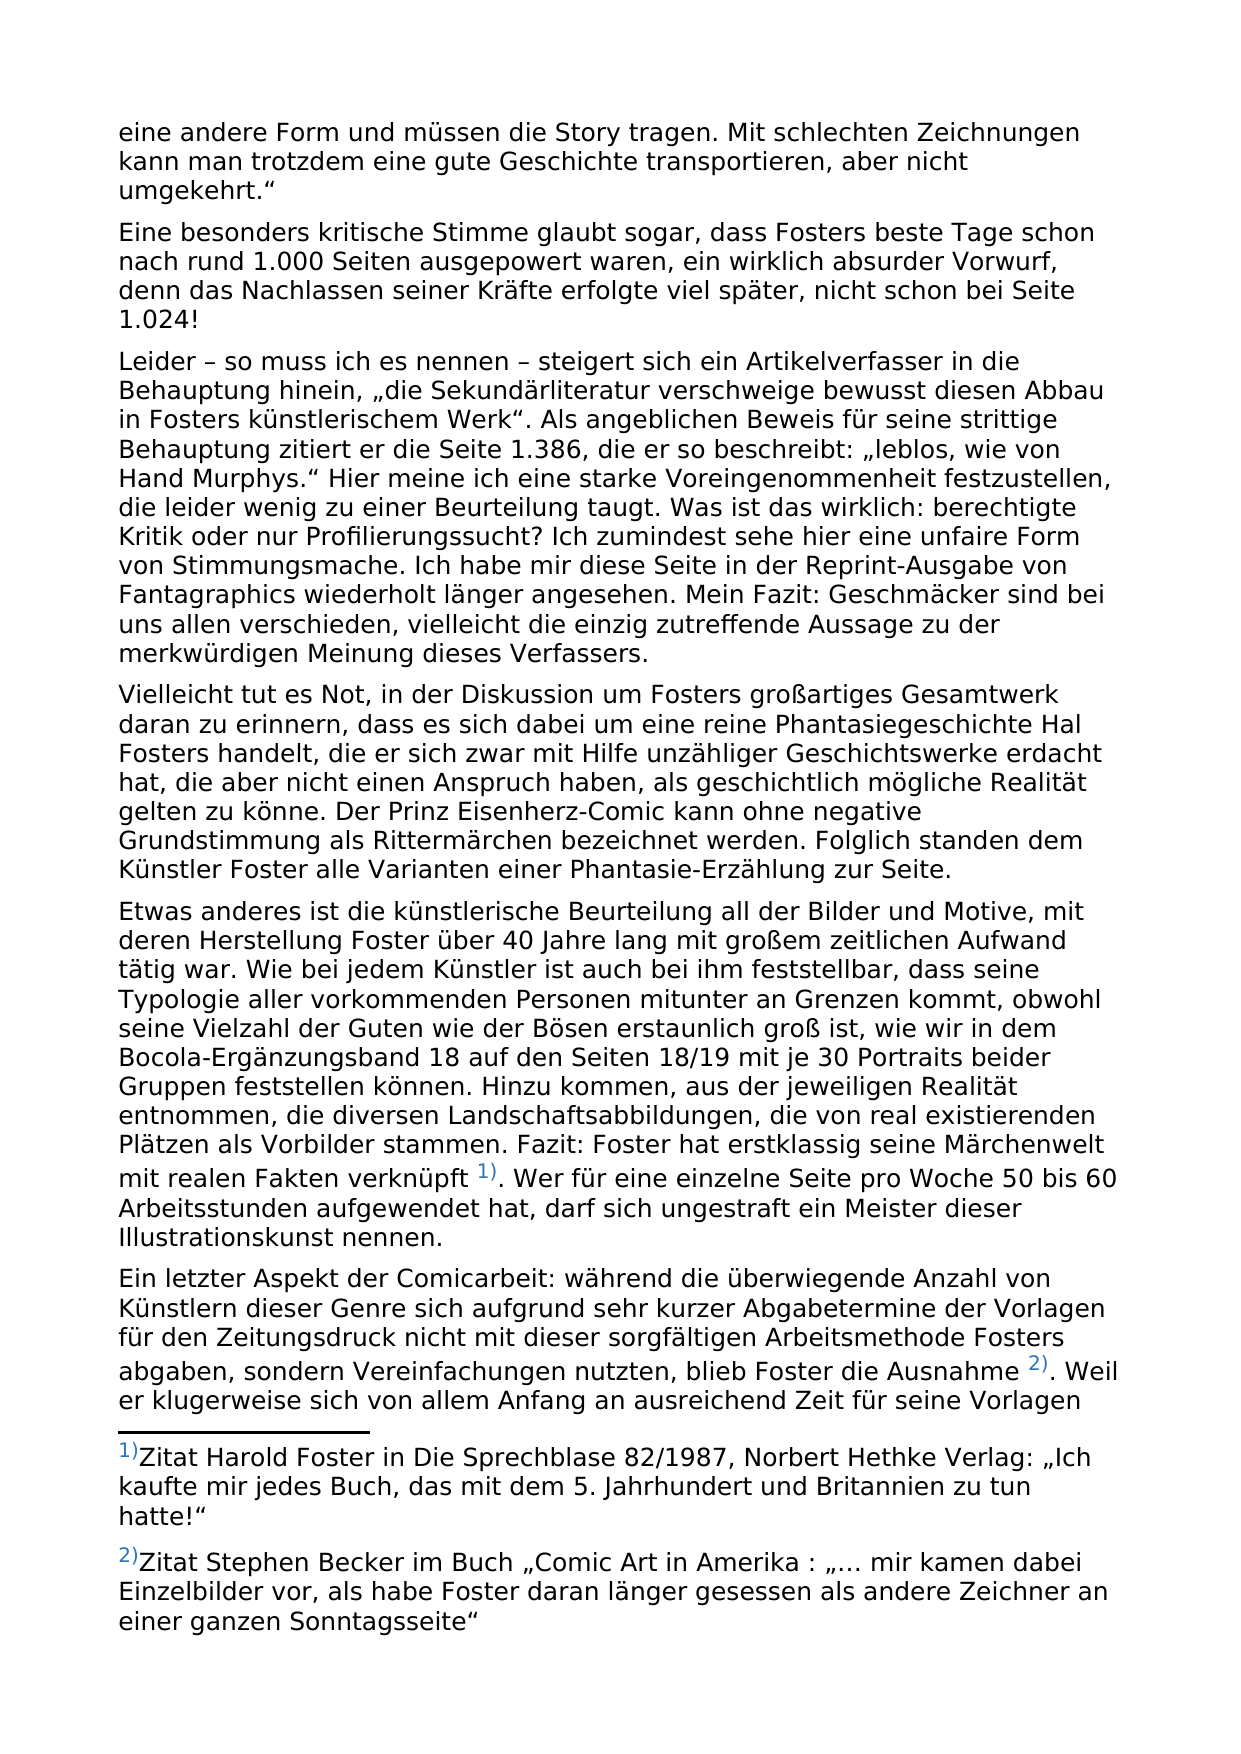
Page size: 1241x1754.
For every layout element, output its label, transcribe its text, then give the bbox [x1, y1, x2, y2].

text Leider – so muss ich es nennen – steigert sich ein Artikelverfasser in die Behauptung hinein, „die Sekundärliteratur verschweige bewusst diesen Abbau in Fosters künstlerischem Werk“. Als angeblichen Beweis für seine strittige Behauptung zitiert er die Seite 1.386, die er so beschreibt: „leblos, wie von Hand Murphys.“ Hier meine ich eine starke Voreingenommenheit festzustellen, die leider wenig zu einer Beurteilung taugt. Was ist das wirklich: berechtigte Kritik oder nur Profilierungssucht? Ich zumindest sehe hier eine unfaire Form von Stimmungsmache. Ich habe mir diese Seite in der Reprint-Ausgabe von Fantagraphics wiederholt länger angesehen. Mein Fazit: Geschmäcker sind bei uns allen verschieden, vielleicht die einzig zutreffende Aussage zu der merkwürdigen Meinung dieses Verfassers. [118, 347, 1122, 668]
text Eine besonders kritische Stimme glaubt sogar, dass Fosters beste Tage schon nach rund 1.000 Seiten ausgepowert waren, ein wirklich absurder Vorwurf, denn das Nachlassen seiner Kräfte erfolgte viel später, nicht schon bei Seite 1.024! [118, 218, 1122, 335]
text Zitat Stephen Becker im Buch „Comic Art in Amerika : „… mir kamen dabei Einzelbilder vor, als habe Foster daran länger gesessen als andere Zeichner an einer ganzen Sonntagsseite“ [118, 1543, 1122, 1636]
text Zitat Harold Foster in Die Sprechblase 82/1987, Norbert Hethke Verlag: „Ich kaufte mir jedes Buch, das mit dem 5. Jahrhundert und Britannien zu tun hatte!“ [118, 1438, 1122, 1531]
text Ein letzter Aspekt der Comicarbeit: während die überwiegende Anzahl von Künstlern dieser Genre sich aufgrund sehr kurzer Abgabetermine der Vorlagen für den Zeitungsdruck nicht mit dieser sorgfältigen Arbeitsmethode Fosters abgaben, sondern Vereinfachungen nutzten, blieb Foster die Ausnahme . Weil er klugerweise sich von allem Anfang an ausreichend Zeit für seine Vorlagen [118, 1265, 1122, 1415]
text Etwas anderes ist die künstlerische Beurteilung all der Bilder und Motive, mit deren Herstellung Foster über 40 Jahre lang mit großem zeitlichen Aufwand tätig war. Wie bei jedem Künstler ist auch bei ihm feststellbar, dass seine Typologie aller vorkommenden Personen mitunter an Grenzen kommt, obwohl seine Vielzahl der Guten wie der Bösen erstaunlich groß ist, wie wir in dem Bocola-Ergänzungsband 18 auf den Seiten 18/19 mit je 30 Portraits beider Gruppen feststellen können. Hinzu kommen, aus der jeweiligen Realität entnommen, die diversen Landschaftsabbildungen, die von real existierenden Plätzen als Vorbilder stammen. Fazit: Foster hat erstklassig seine Märchenwelt mit realen Fakten verknüpft . Wer für eine einzelne Seite pro Woche 50 bis 60 Arbeitsstunden aufgewendet hat, darf sich ungestraft ein Meister dieser Illustrationskunst nennen. [118, 897, 1122, 1252]
text Vielleicht tut es Not, in der Diskussion um Fosters großartiges Gesamtwerk daran zu erinnern, dass es sich dabei um eine reine Phantasiegeschichte Hal Fosters handelt, die er sich zwar mit Hilfe unzähliger Geschichtswerke erdacht hat, die aber nicht einen Anspruch haben, als geschichtlich mögliche Realität gelten zu könne. Der Prinz Eisenherz-Comic kann ohne negative Grundstimmung als Rittermärchen bezeichnet werden. Folglich standen dem Künstler Foster alle Varianten einer Phantasie-Erzählung zur Seite. [118, 681, 1122, 885]
text eine andere Form und müssen die Story tragen. Mit schlechten Zeichnungen kann man trotzdem eine gute Geschichte transportieren, aber nicht umgekehrt.“ [118, 118, 1122, 206]
